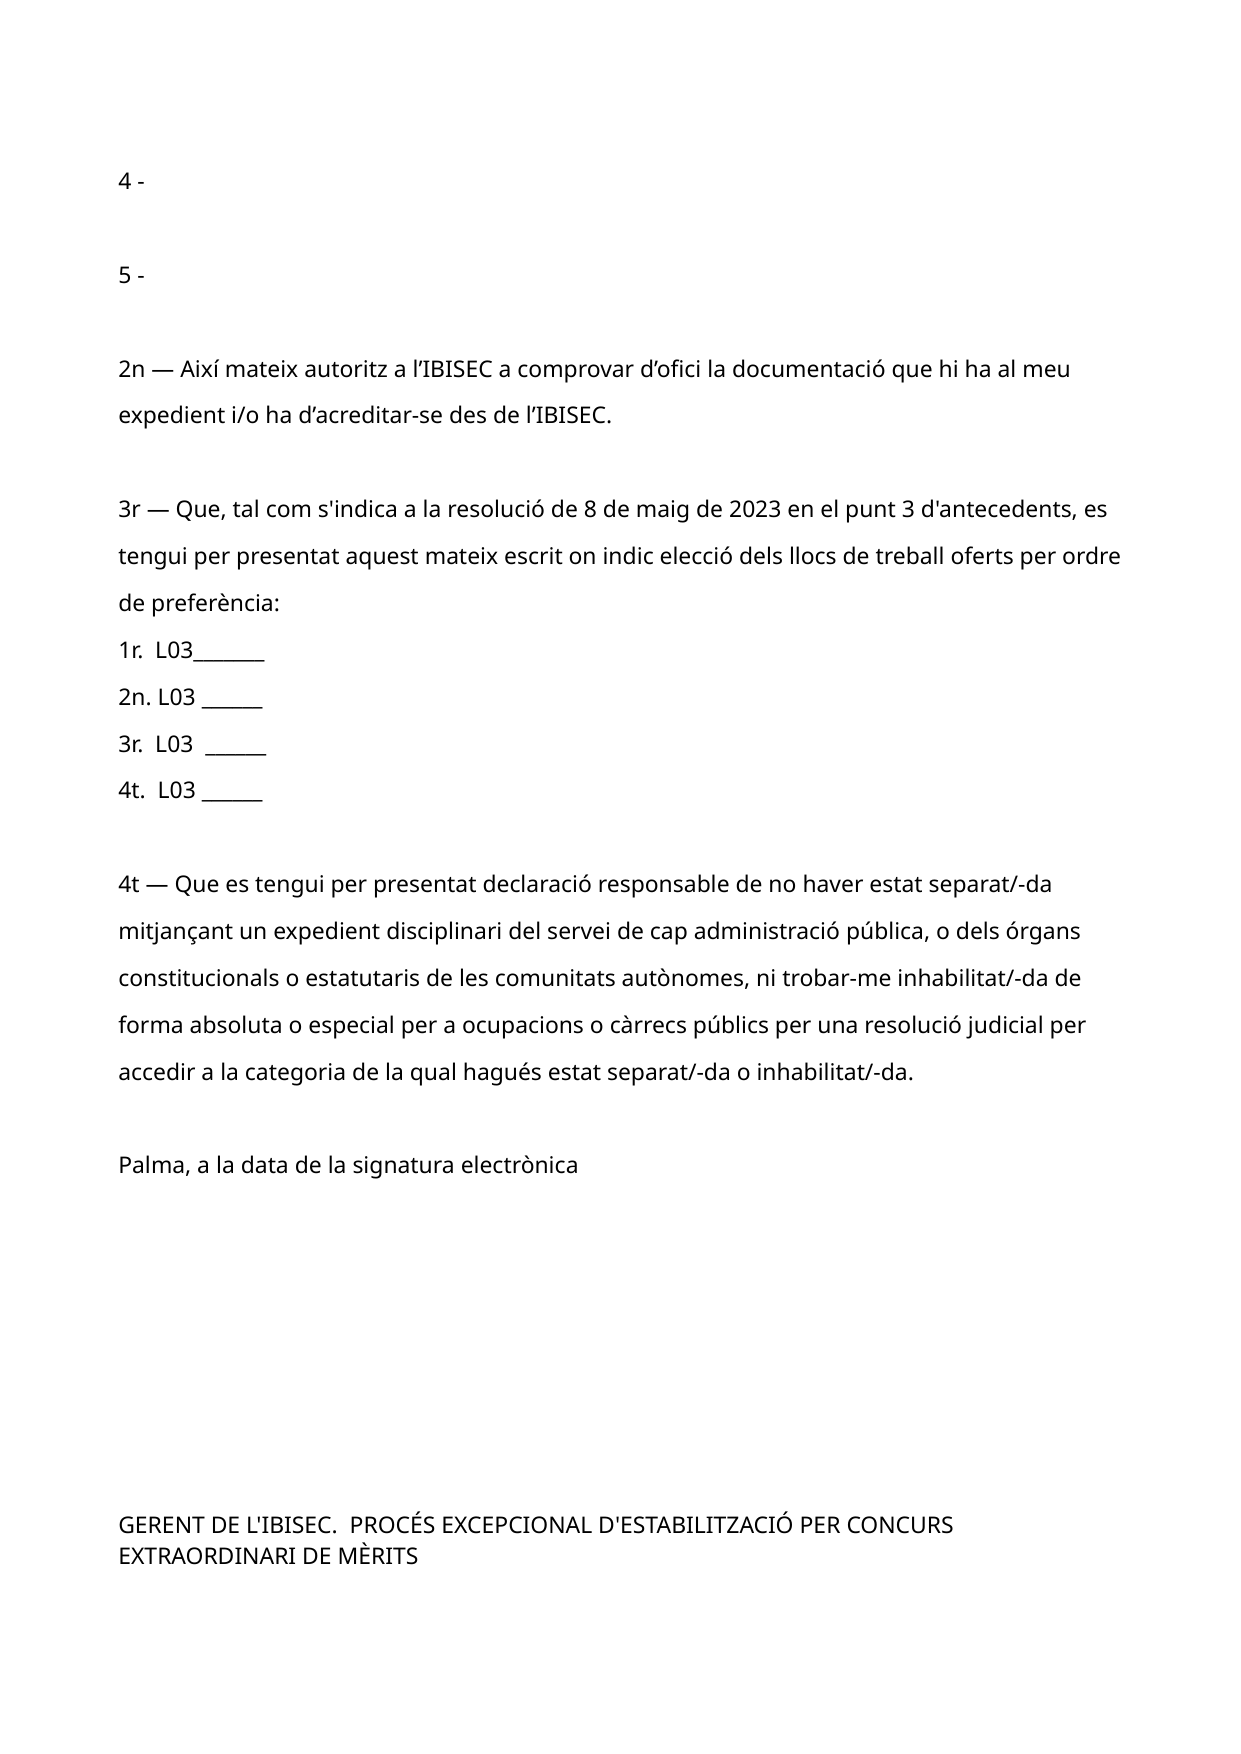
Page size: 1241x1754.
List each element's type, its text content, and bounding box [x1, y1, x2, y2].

text Palma, a la data de la signatura electrònica [118, 1149, 1122, 1181]
text 5 - [118, 259, 1122, 290]
text 4 - [118, 165, 1122, 196]
text 2n — Així mateix autoritz a l’IBISEC a comprovar d’ofici la documentació que hi ha al meu expedient i/o ha d’acreditar-se des de l’IBISEC. [118, 352, 1122, 431]
text 4t. L03 ______ [118, 774, 1122, 806]
text 4t — Que es tengui per presentat declaració responsable de no haver estat separat/-da mitjançant un expedient disciplinari del servei de cap administració pública, o dels órgans constitucionals o estatutaris de les comunitats autònomes, ni trobar-me inhabilitat/-da de forma absoluta o especial per a ocupacions o càrrecs públics per una resolució judicial per accedir a la categoria de la qual hagués estat separat/-da o inhabilitat/-da. [118, 868, 1122, 1087]
text 3r — Que, tal com s'indica a la resolució de 8 de maig de 2023 en el punt 3 d'antecedents, es tengui per presentat aquest mateix escrit on indic elecció dels llocs de treball oferts per ordre de preferència: [118, 493, 1122, 618]
text GERENT DE L'IBISEC. PROCÉS EXCEPCIONAL D'ESTABILITZACIÓ PER CONCURS EXTRAORDINARI DE MÈRITS [118, 1509, 1122, 1571]
text 2n. L03 ______ [118, 681, 1122, 712]
text 1r. L03_______ [118, 634, 1122, 665]
text 3r. L03 ______ [118, 727, 1122, 759]
